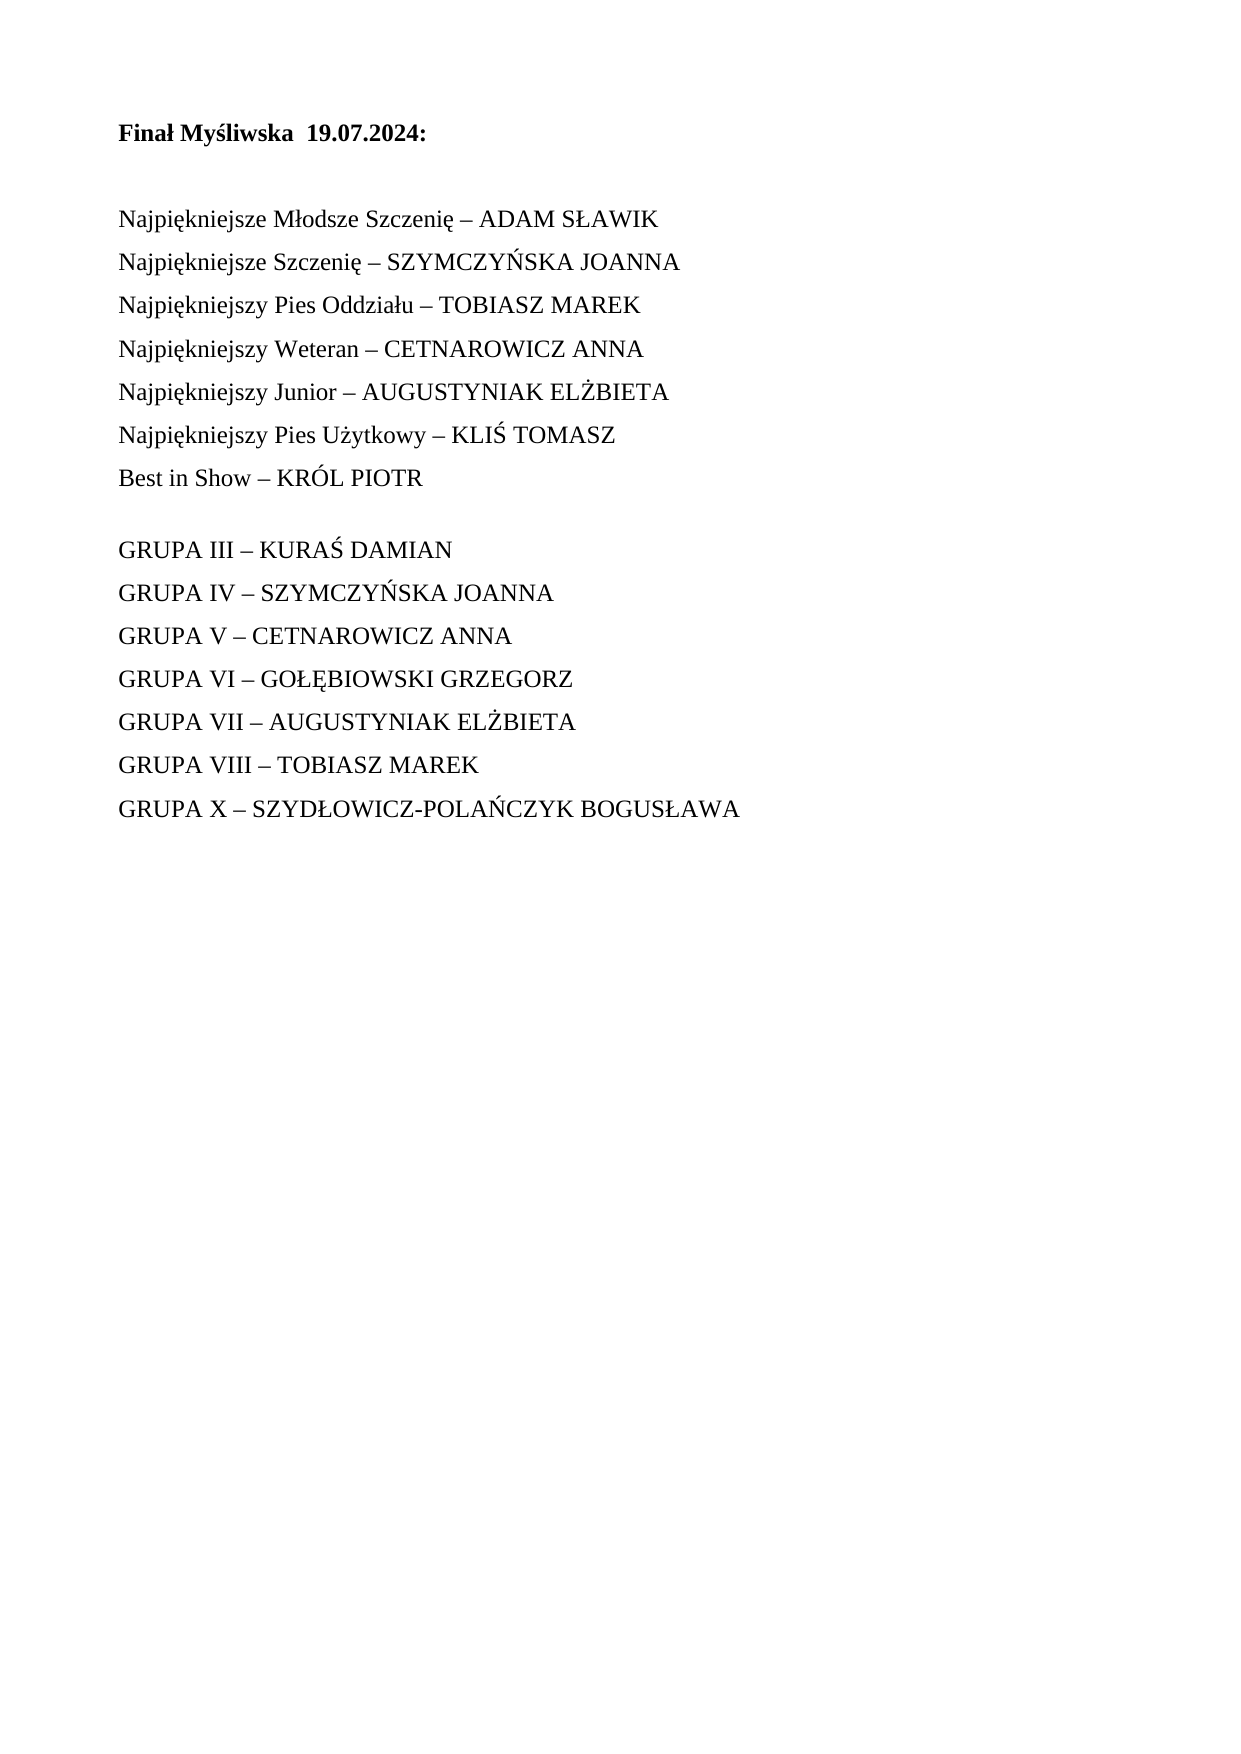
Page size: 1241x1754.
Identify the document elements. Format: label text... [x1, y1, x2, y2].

text Finał Myśliwska 19.07.2024: [118, 118, 1122, 147]
text Najpiękniejszy Pies Oddziału – TOBIASZ MAREK [118, 291, 1122, 319]
text Najpiękniejszy Pies Użytkowy – KLIŚ TOMASZ [118, 420, 1122, 449]
text GRUPA VII – AUGUSTYNIAK ELŻBIETA [118, 707, 1122, 736]
text GRUPA III – KURAŚ DAMIAN [118, 535, 1122, 564]
text GRUPA IV – SZYMCZYŃSKA JOANNA [118, 578, 1122, 607]
text GRUPA VIII – TOBIASZ MAREK [118, 751, 1122, 779]
text Najpiękniejszy Junior – AUGUSTYNIAK ELŻBIETA [118, 377, 1122, 406]
text Najpiękniejsze Szczenię – SZYMCZYŃSKA JOANNA [118, 247, 1122, 276]
text Najpiękniejszy Weteran – CETNAROWICZ ANNA [118, 334, 1122, 362]
text GRUPA X – SZYDŁOWICZ-POLAŃCZYK BOGUSŁAWA [118, 794, 1122, 822]
text GRUPA VI – GOŁĘBIOWSKI GRZEGORZ [118, 664, 1122, 693]
text Best in Show – KRÓL PIOTR [118, 463, 1122, 492]
text Najpiękniejsze Młodsze Szczenię – ADAM SŁAWIK [118, 204, 1122, 233]
text GRUPA V – CETNAROWICZ ANNA [118, 621, 1122, 650]
